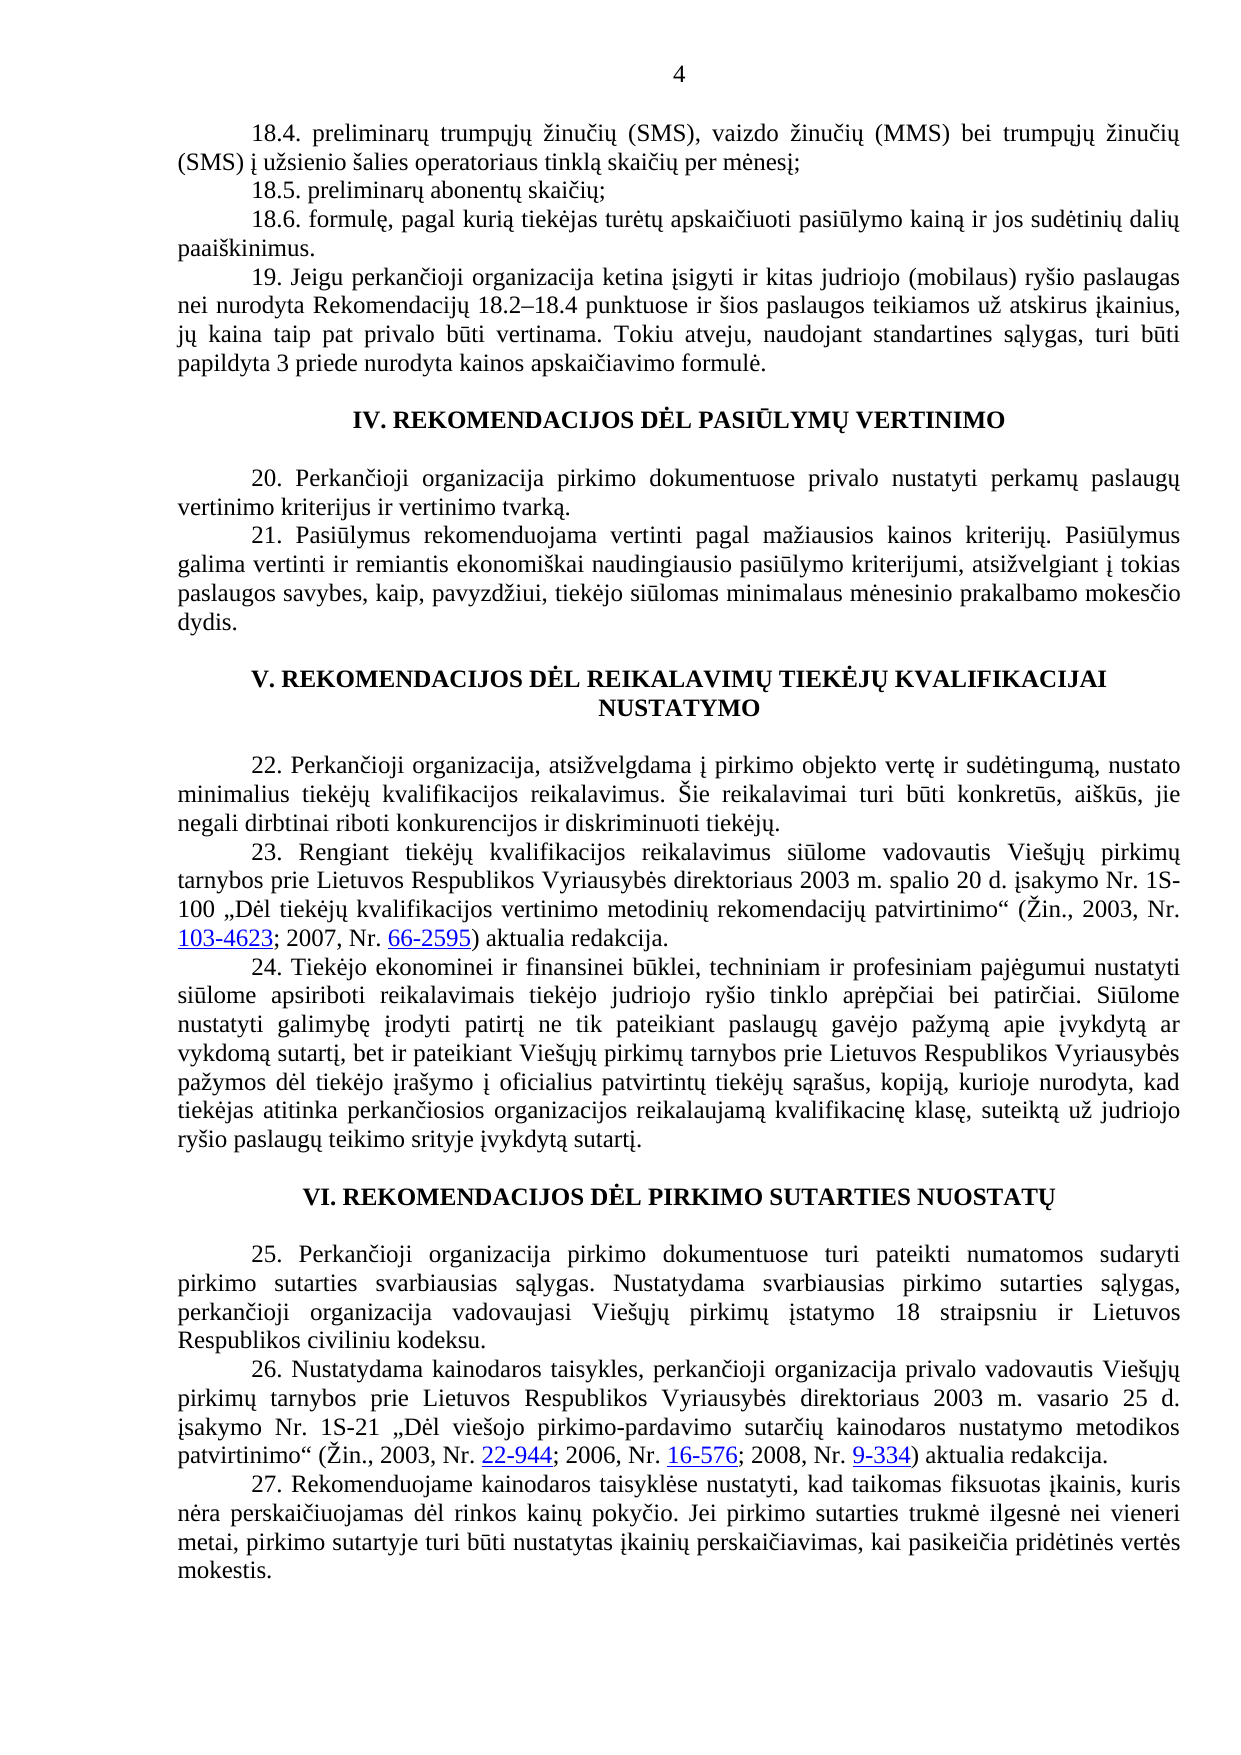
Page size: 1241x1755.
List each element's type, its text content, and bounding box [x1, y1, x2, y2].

text 26. Nustatydama kainodaros taisykles, perkančioji organizacija privalo vadovautis Viešųjų pirkimų tarnybos prie Lietuvos Respublikos Vyriausybės direktoriaus 2003 m. vasario 25 d. įsakymo Nr. 1S-21 „Dėl viešojo pirkimo-pardavimo sutarčių kainodaros nustatymo metodikos patvirtinimo“ (Žin., 2003, Nr. 22-944; 2006, Nr. 16-576; 2008, Nr. 9-334) aktualia redakcija. [177, 1354, 1181, 1469]
text 22. Perkančioji organizacija, atsižvelgdama į pirkimo objekto vertę ir sudėtingumą, nustato minimalius tiekėjų kvalifikacijos reikalavimus. Šie reikalavimai turi būti konkretūs, aiškūs, jie negali dirbtinai riboti konkurencijos ir diskriminuoti tiekėjų. [177, 751, 1181, 837]
text 18.5. preliminarų abonentų skaičių; [177, 176, 1181, 204]
text 19. Jeigu perkančioji organizacija ketina įsigyti ir kitas judriojo (mobilaus) ryšio paslaugas nei nurodyta Rekomendacijų 18.2–18.4 punktuose ir šios paslaugos teikiamos už atskirus įkainius, jų kaina taip pat privalo būti vertinama. Tokiu atveju, naudojant standartines sąlygas, turi būti papildyta 3 priede nurodyta kainos apskaičiavimo formulė. [177, 262, 1181, 377]
text V. REKOMENDACIJOS DĖL REIKALAVIMŲ TIEKĖJŲ KVALIFIKACIJAI NUSTATYMO [177, 664, 1181, 722]
text IV. REKOMENDACIJOS DĖL PASIŪLYMŲ VERTINIMO [177, 406, 1181, 434]
text 20. Perkančioji organizacija pirkimo dokumentuose privalo nustatyti perkamų paslaugų vertinimo kriterijus ir vertinimo tvarką. [177, 463, 1181, 521]
text 23. Rengiant tiekėjų kvalifikacijos reikalavimus siūlome vadovautis Viešųjų pirkimų tarnybos prie Lietuvos Respublikos Vyriausybės direktoriaus 2003 m. spalio 20 d. įsakymo Nr. 1S-100 „Dėl tiekėjų kvalifikacijos vertinimo metodinių rekomendacijų patvirtinimo“ (Žin., 2003, Nr. 103-4623; 2007, Nr. 66-2595) aktualia redakcija. [177, 837, 1181, 952]
text 21. Pasiūlymus rekomenduojama vertinti pagal mažiausios kainos kriterijų. Pasiūlymus galima vertinti ir remiantis ekonomiškai naudingiausio pasiūlymo kriterijumi, atsižvelgiant į tokias paslaugos savybes, kaip, pavyzdžiui, tiekėjo siūlomas minimalaus mėnesinio prakalbamo mokesčio dydis. [177, 521, 1181, 636]
text 27. Rekomenduojame kainodaros taisyklėse nustatyti, kad taikomas fiksuotas įkainis, kuris nėra perskaičiuojamas dėl rinkos kainų pokyčio. Jei pirkimo sutarties trukmė ilgesnė nei vieneri metai, pirkimo sutartyje turi būti nustatytas įkainių perskaičiavimas, kai pasikeičia pridėtinės vertės mokestis. [177, 1469, 1181, 1584]
text 18.4. preliminarų trumpųjų žinučių (SMS), vaizdo žinučių (MMS) bei trumpųjų žinučių (SMS) į užsienio šalies operatoriaus tinklą skaičių per mėnesį; [177, 118, 1181, 176]
text 25. Perkančioji organizacija pirkimo dokumentuose turi pateikti numatomos sudaryti pirkimo sutarties svarbiausias sąlygas. Nustatydama svarbiausias pirkimo sutarties sąlygas, perkančioji organizacija vadovaujasi Viešųjų pirkimų įstatymo 18 straipsniu ir Lietuvos Respublikos civiliniu kodeksu. [177, 1239, 1181, 1354]
text VI. REKOMENDACIJOS DĖL PIRKIMO SUTARTIES NUOSTATŲ [177, 1182, 1181, 1211]
text 24. Tiekėjo ekonominei ir finansinei būklei, techniniam ir profesiniam pajėgumui nustatyti siūlome apsiriboti reikalavimais tiekėjo judriojo ryšio tinklo aprėpčiai bei patirčiai. Siūlome nustatyti galimybę įrodyti patirtį ne tik pateikiant paslaugų gavėjo pažymą apie įvykdytą ar vykdomą sutartį, bet ir pateikiant Viešųjų pirkimų tarnybos prie Lietuvos Respublikos Vyriausybės pažymos dėl tiekėjo įrašymo į oficialius patvirtintų tiekėjų sąrašus, kopiją, kurioje nurodyta, kad tiekėjas atitinka perkančiosios organizacijos reikalaujamą kvalifikacinę klasę, suteiktą už judriojo ryšio paslaugų teikimo srityje įvykdytą sutartį. [177, 952, 1181, 1153]
text 18.6. formulę, pagal kurią tiekėjas turėtų apskaičiuoti pasiūlymo kainą ir jos sudėtinių dalių paaiškinimus. [177, 204, 1181, 262]
